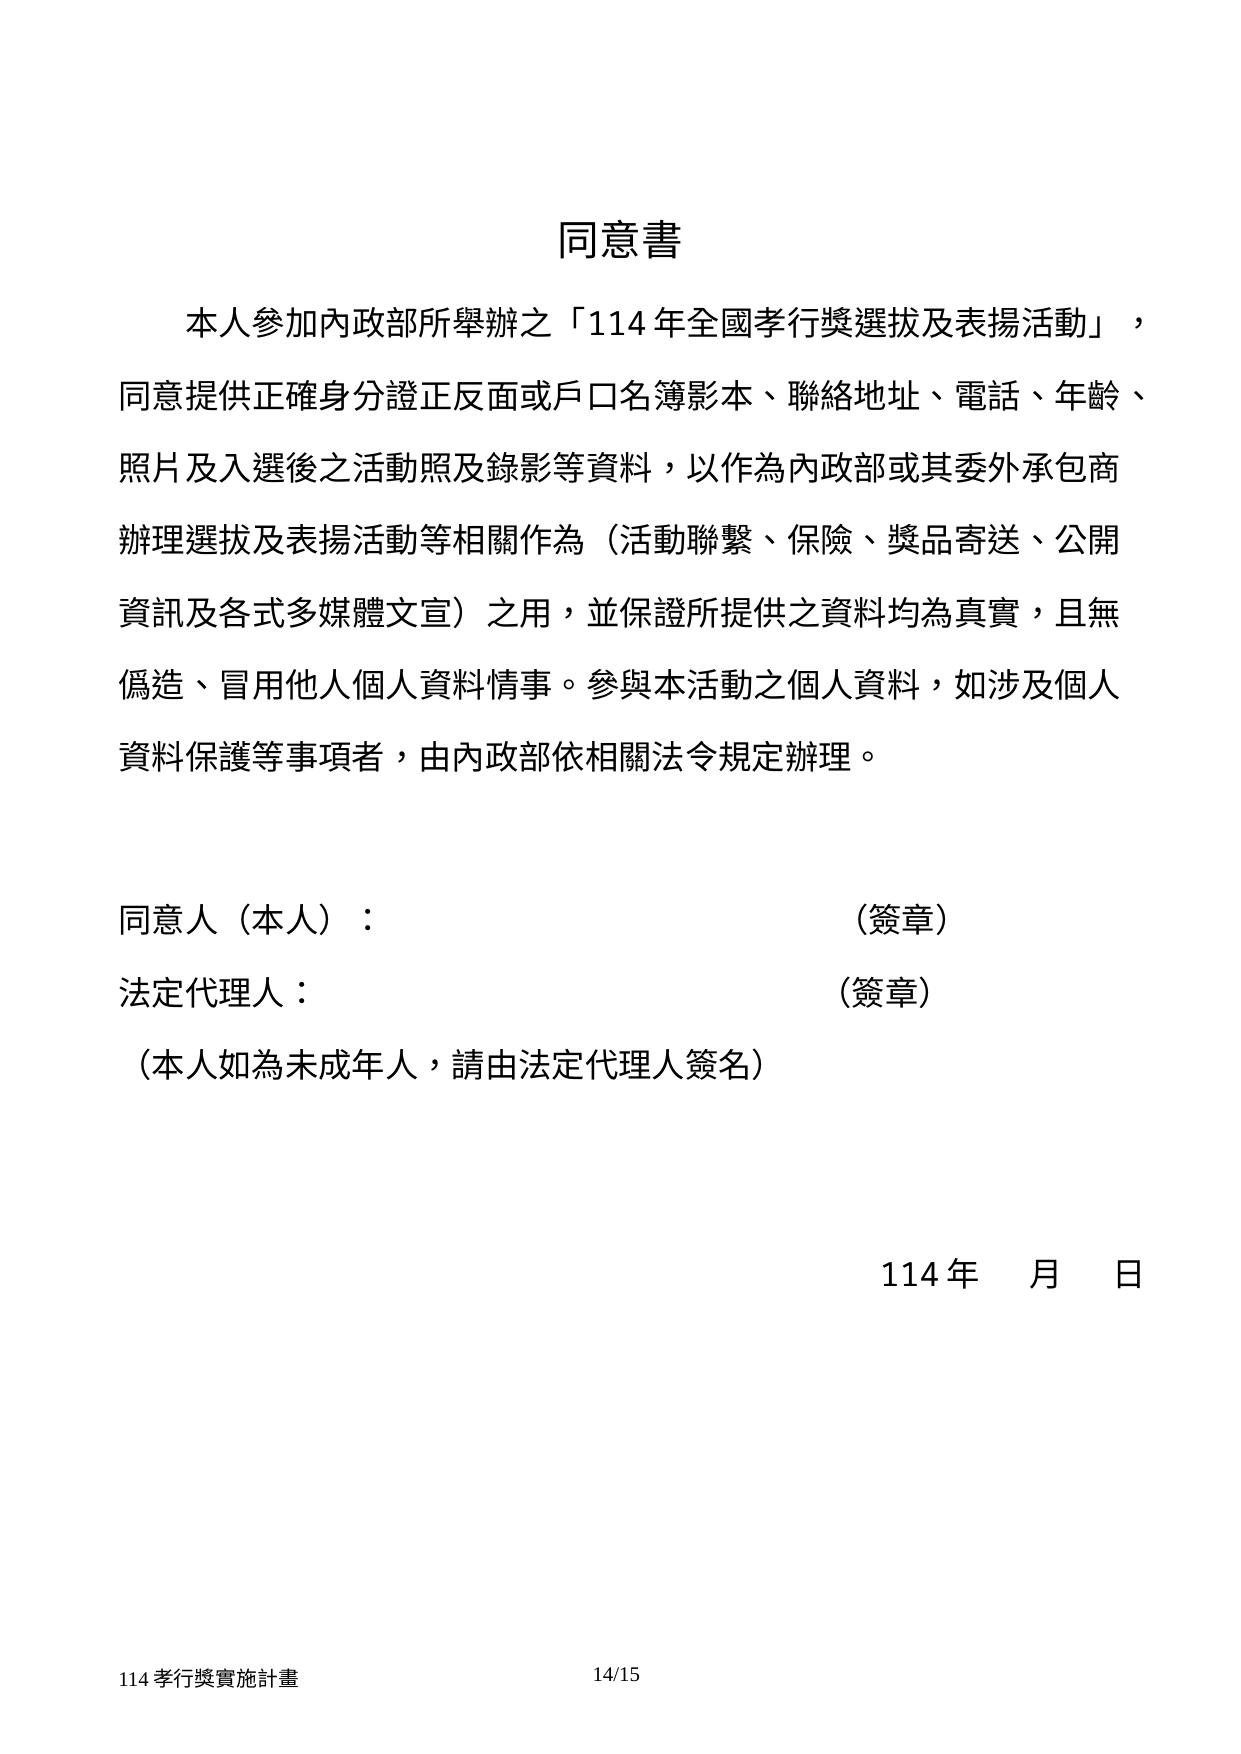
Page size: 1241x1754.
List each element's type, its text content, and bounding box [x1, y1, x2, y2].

text （本人如為未成年人，請由法定代理人簽名） [118, 1039, 1122, 1087]
text 本人參加內政部所舉辦之「114年全國孝行獎選拔及表揚活動」，同意提供正確身分證正反面或戶口名簿影本、聯絡地址、電話、年齡、照片及入選後之活動照及錄影等資料，以作為內政部或其委外承包商辦理選拔及表揚活動等相關作為（活動聯繫、保險、獎品寄送、公開資訊及各式多媒體文宣）之用，並保證所提供之資料均為真實，且無僞造、冒用他人個人資料情事。參與本活動之個人資料，如涉及個人資料保護等事項者，由內政部依相關法令規定辦理。 [118, 297, 1122, 779]
text 114年 月 日 [118, 1247, 1146, 1296]
text 同意人（本人）： （簽章） [118, 894, 1122, 942]
text 同意書 [118, 207, 1122, 267]
text 法定代理人： （簽章） [118, 967, 1122, 1015]
